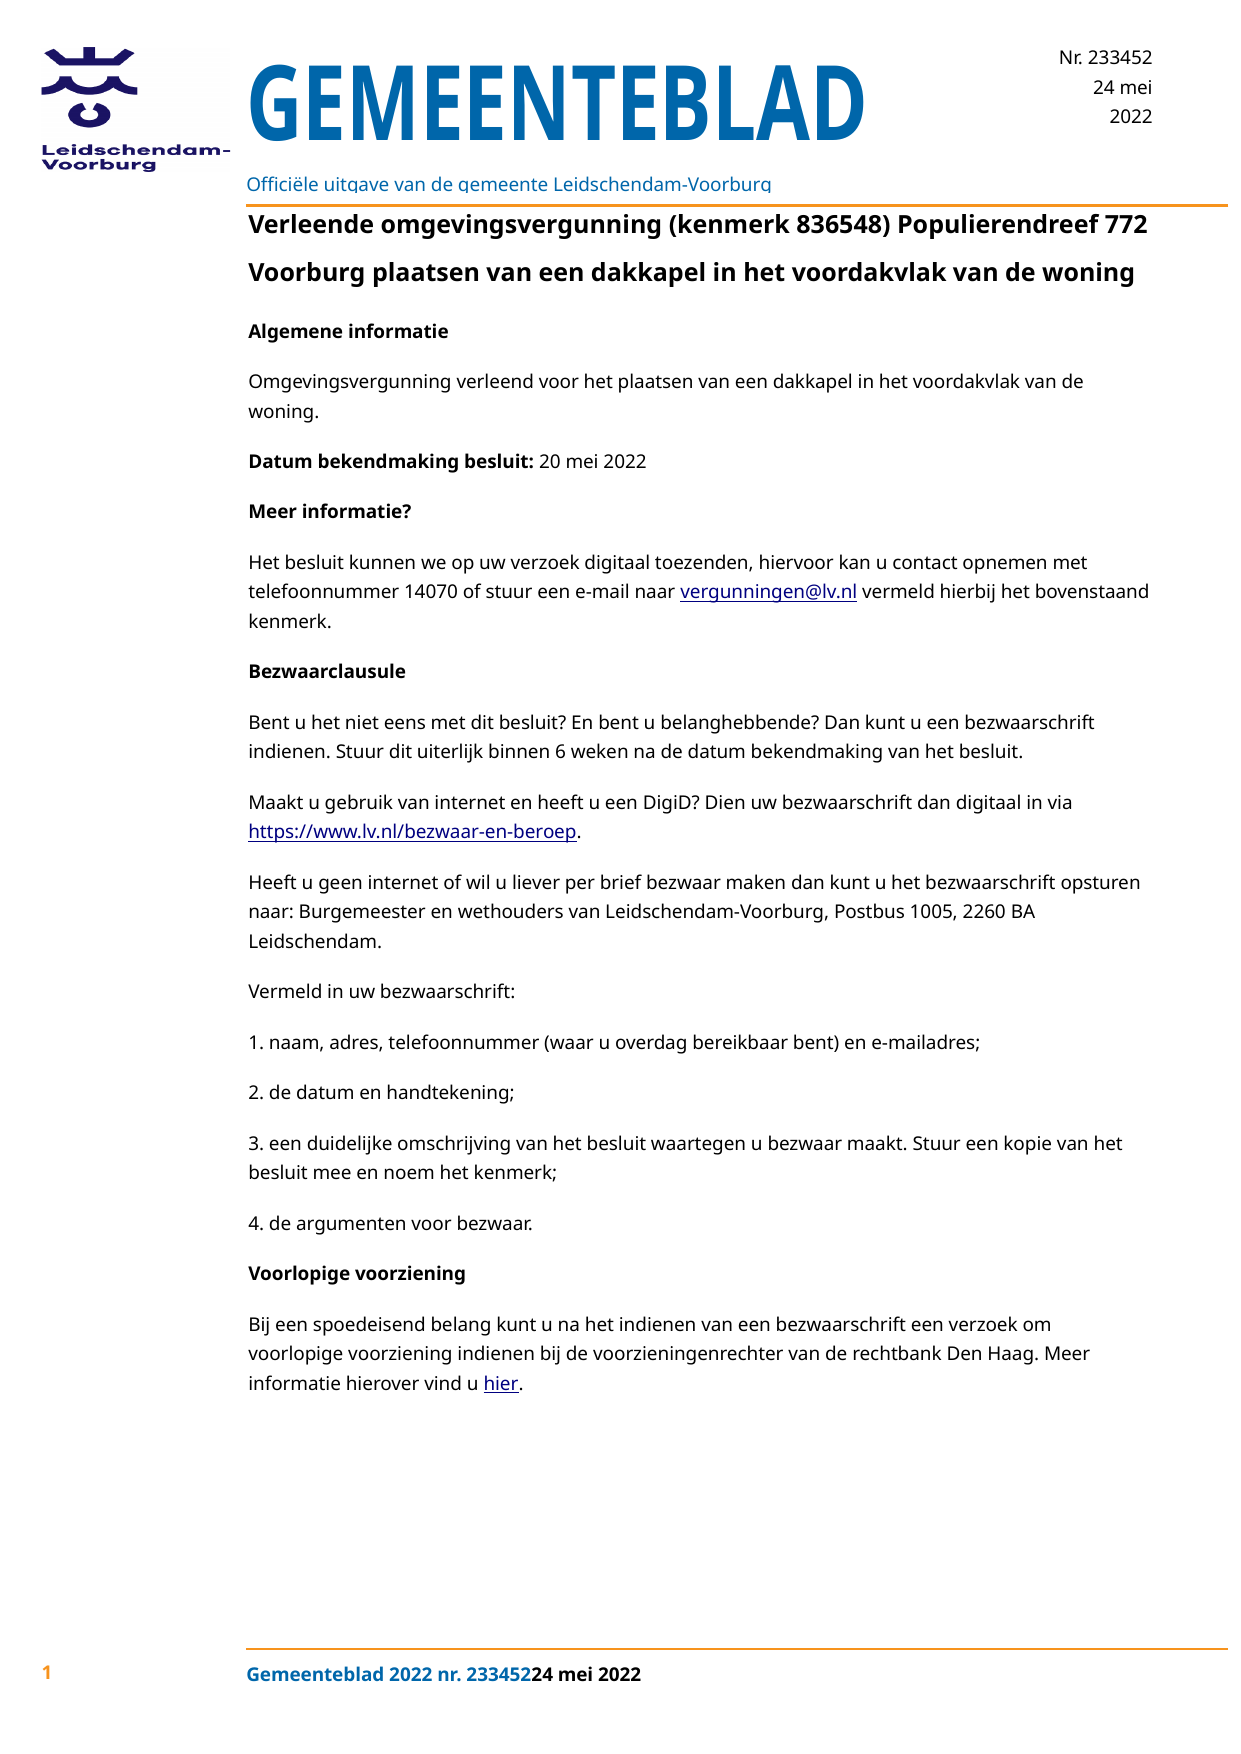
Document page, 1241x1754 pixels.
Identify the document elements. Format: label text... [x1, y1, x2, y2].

text Het besluit kunnen we op uw verzoek digitaal toezenden, hiervoor kan u contact opnemen met telefoonnummer 14070 of stuur een e-mail naar vergunningen@lv.nl vermeld hierbij het bovenstaand kenmerk. [248, 549, 1152, 634]
text Bent u het niet eens met dit besluit? En bent u belanghebbende? Dan kunt u een bezwaarschrift indienen. Stuur dit uiterlijk binnen 6 weken na de datum bekendmaking van het besluit. [248, 709, 1152, 764]
text Verleende omgevingsvergunning (kenmerk 836548) Populierendreef 772 Voorburg plaatsen van een dakkapel in het voordakvlak van de woning [248, 207, 1152, 288]
text Omgevingsvergunning verleend voor het plaatsen van een dakkapel in het voordakvlak van de woning. [248, 368, 1152, 424]
text Algemene informatie [248, 318, 1152, 344]
text Vermeld in uw bezwaarschrift: [248, 979, 1152, 1004]
text 4. de argumenten voor bezwaar. [248, 1210, 1152, 1236]
text Maakt u gebruik van internet en heeft u een DigiD? Dien uw bezwaarschrift dan digitaal in via https://www.lv.nl/bezwaar-en-beroep. [248, 789, 1152, 844]
text Bezwaarclausule [248, 659, 1152, 684]
text Datum bekendmaking besluit: 20 mei 2022 [248, 448, 1152, 474]
text Bij een spoedeisend belang kunt u na het indienen van een bezwaarschrift een verzoek om voorlopige voorziening indienen bij de voorzieningenrechter van de rechtbank Den Haag. Meer informatie hierover vind u hier. [248, 1311, 1152, 1396]
text 1. naam, adres, telefoonnummer (waar u overdag bereikbaar bent) en e-mailadres; [248, 1029, 1152, 1055]
picture [41, 47, 231, 172]
text 3. een duidelijke omschrijving van het besluit waartegen u bezwaar maakt. Stuur een kopie van het besluit mee en noem het kenmerk; [248, 1130, 1152, 1185]
text Meer informatie? [248, 499, 1152, 524]
text Voorlopige voorziening [248, 1260, 1152, 1286]
text Heeft u geen internet of wil u liever per brief bezwaar maken dan kunt u het bezwaarschrift opsturen naar: Burgemeester en wethouders van Leidschendam-Voorburg, Postbus 1005, 2260 BA Leidschendam. [248, 869, 1152, 954]
text 2. de datum en handtekening; [248, 1079, 1152, 1105]
